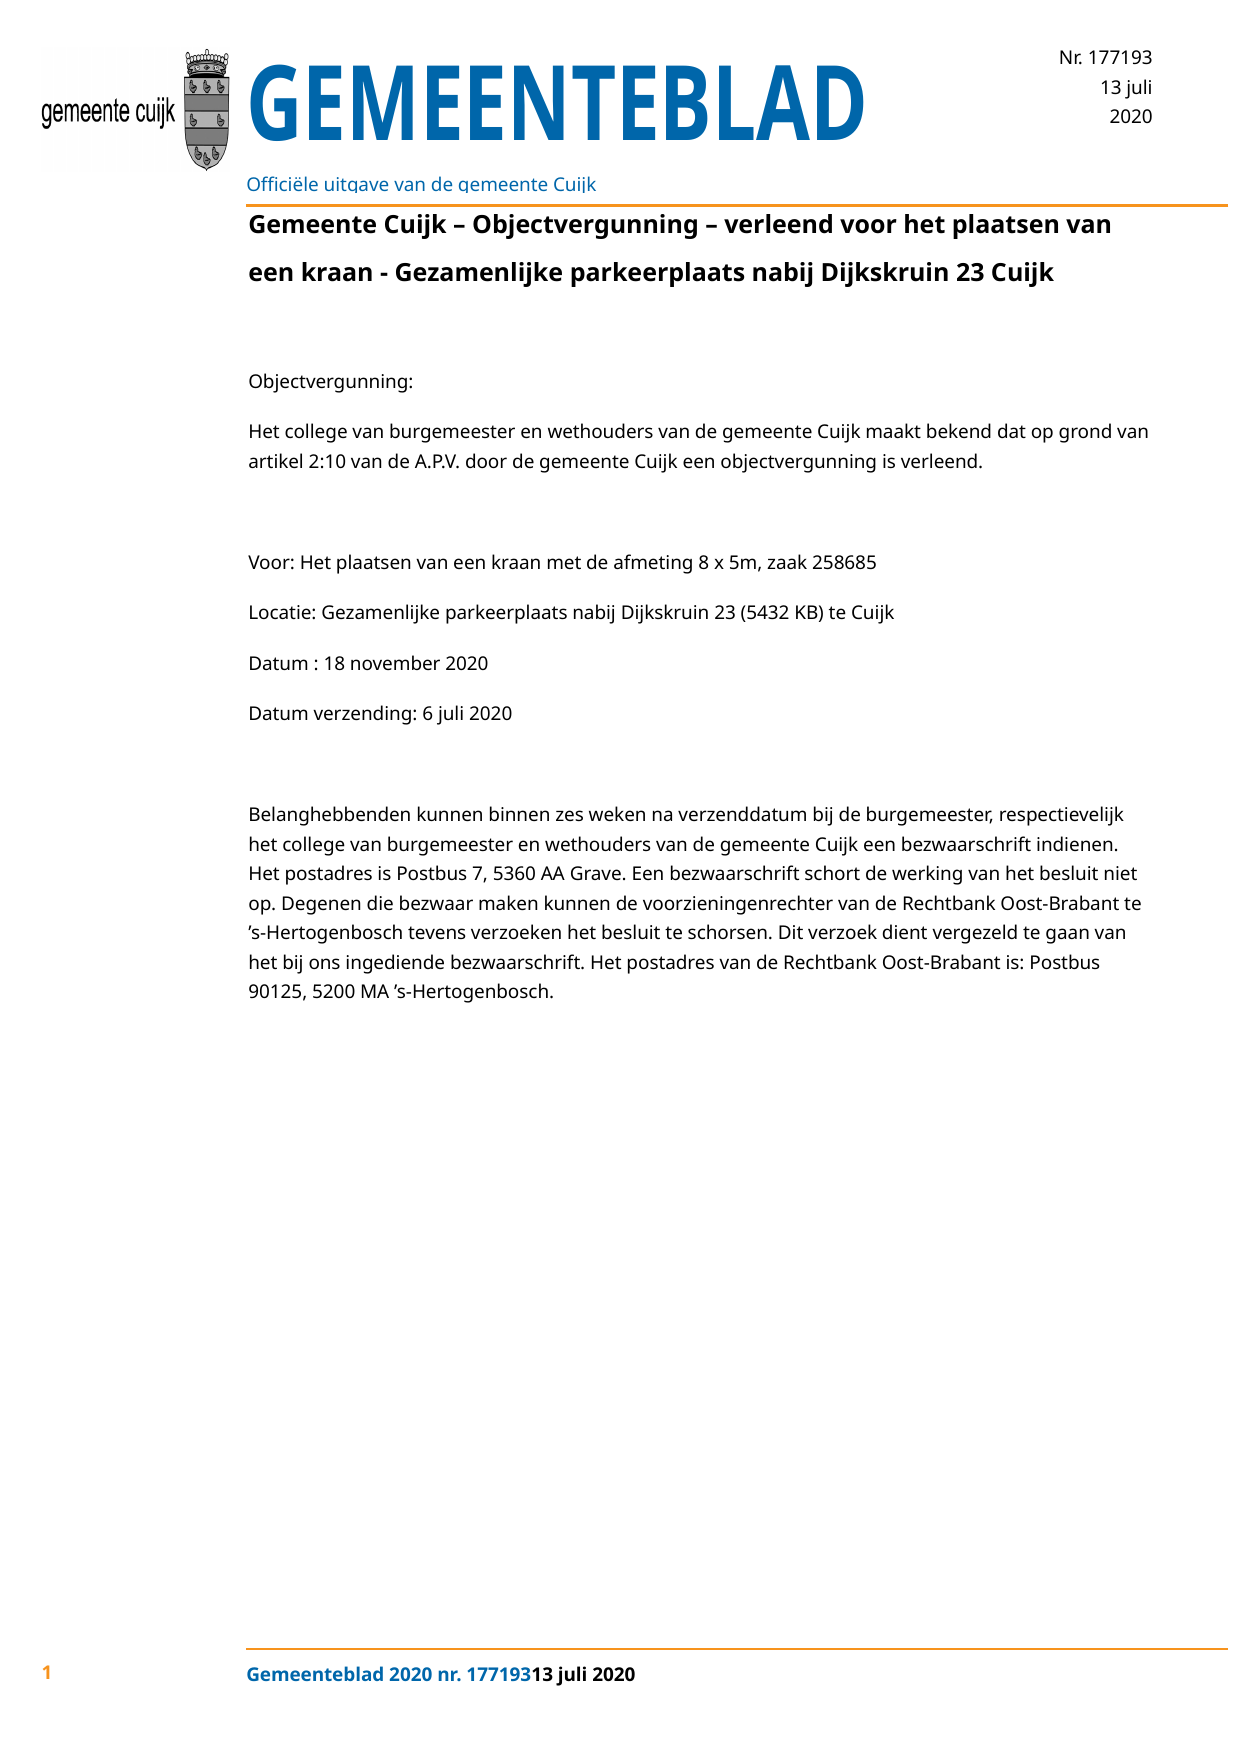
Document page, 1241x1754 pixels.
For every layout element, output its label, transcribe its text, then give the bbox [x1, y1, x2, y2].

text Gemeente Cuijk – Objectvergunning – verleend voor het plaatsen van een kraan - Gezamenlijke parkeerplaats nabij Dijkskruin 23 Cuijk [248, 207, 1152, 288]
text Locatie: Gezamenlijke parkeerplaats nabij Dijkskruin 23 (5432 KB) te Cuijk [248, 599, 1152, 625]
text Datum verzending: 6 juli 2020 [248, 700, 1152, 726]
text Het college van burgemeester en wethouders van de gemeente Cuijk maakt bekend dat op grond van artikel 2:10 van de A.P.V. door de gemeente Cuijk een objectvergunning is verleend. [248, 419, 1152, 474]
text Objectvergunning: [248, 368, 1152, 394]
text Voor: Het plaatsen van een kraan met de afmeting 8 x 5m, zaak 258685 [248, 549, 1152, 575]
text Belanghebbenden kunnen binnen zes weken na verzenddatum bij de burgemeester, respectievelijk het college van burgemeester en wethouders van de gemeente Cuijk een bezwaarschrift indienen. Het postadres is Postbus 7, 5360 AA Grave. Een bezwaarschrift schort de werking van het besluit niet op. Degenen die bezwaar maken kunnen de voorzieningenrechter van de Rechtbank Oost-Brabant te ’s-Hertogenbosch tevens verzoeken het besluit te schorsen. Dit verzoek dient vergezeld te gaan van het bij ons ingediende bezwaarschrift. Het postadres van de Rechtbank Oost-Brabant is: Postbus 90125, 5200 MA ’s-Hertogenbosch. [248, 801, 1152, 1004]
picture [41, 47, 231, 172]
text Datum : 18 november 2020 [248, 650, 1152, 676]
